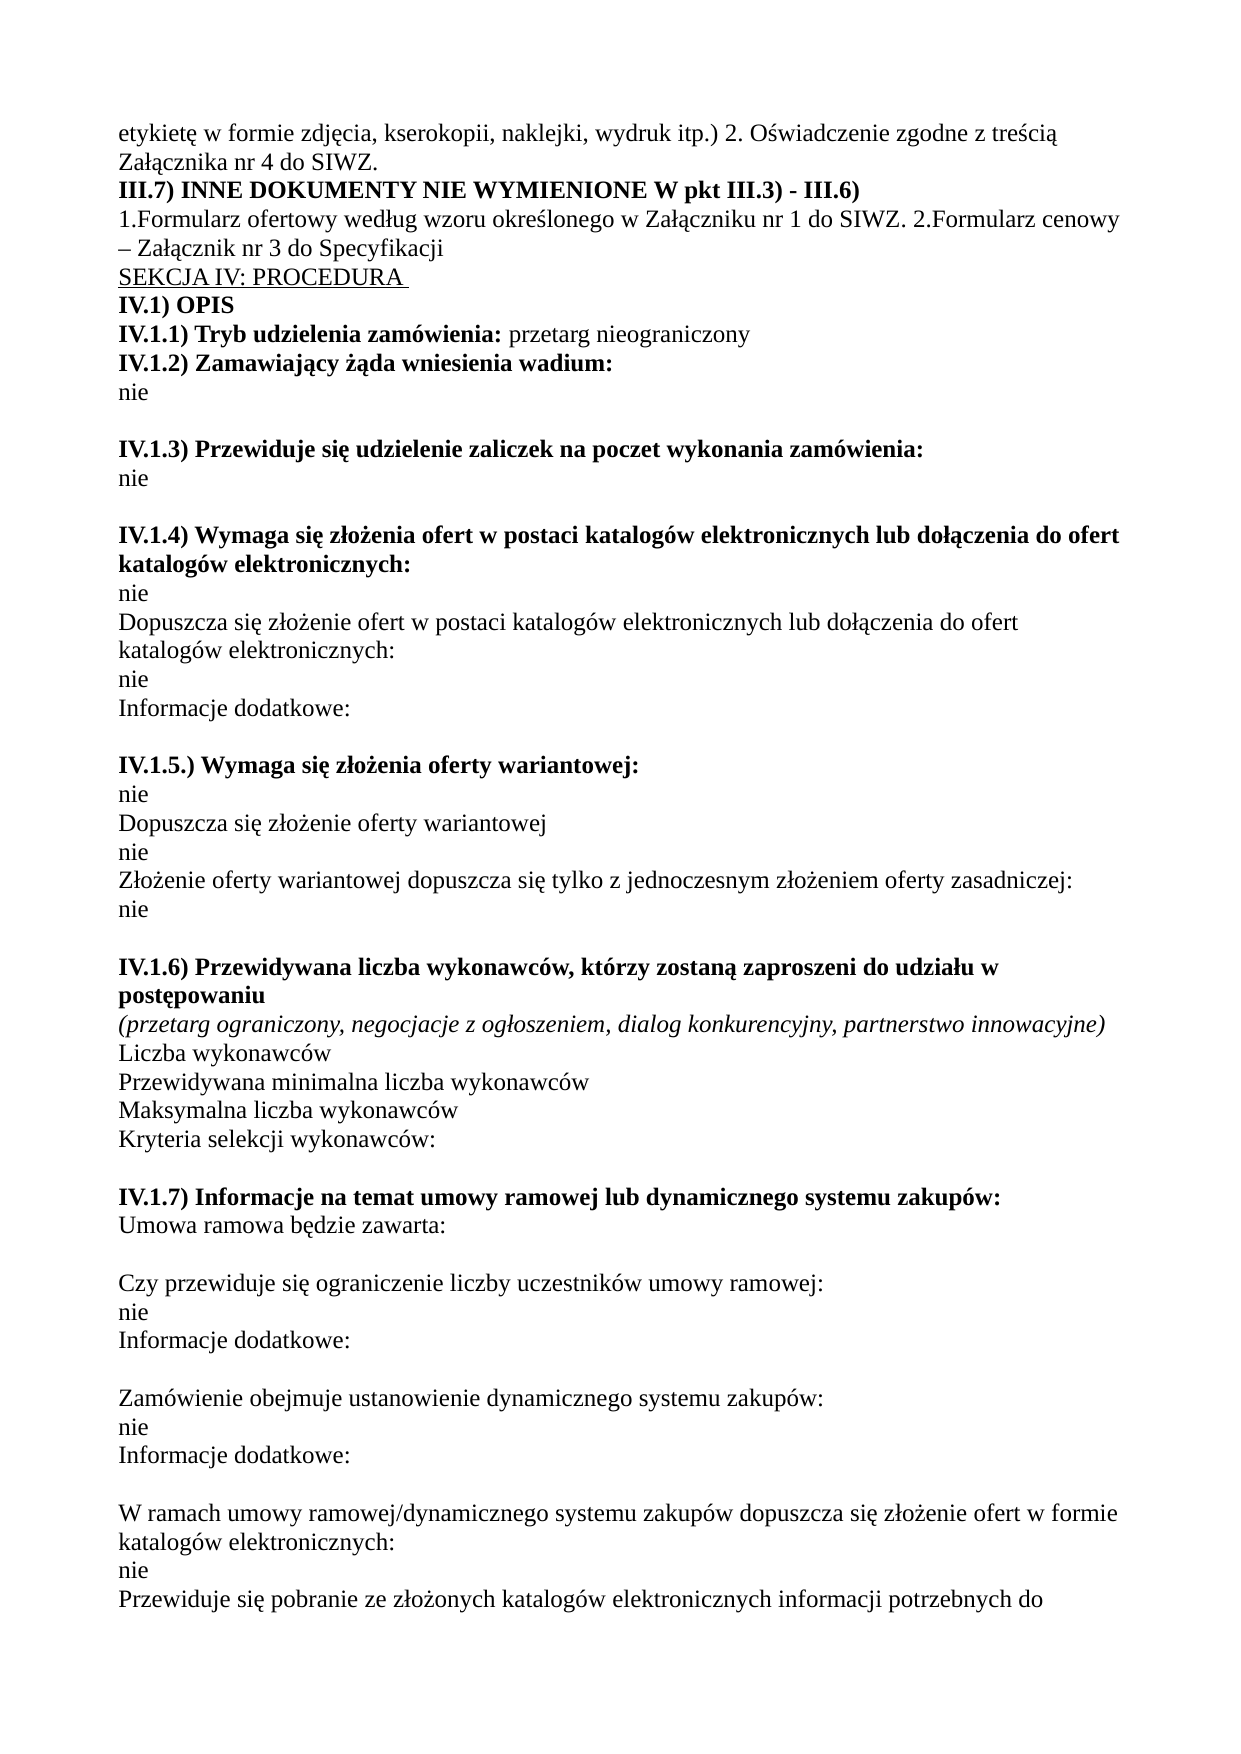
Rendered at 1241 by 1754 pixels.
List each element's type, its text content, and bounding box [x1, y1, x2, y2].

text Umowa ramowa będzie zawarta: Czy przewiduje się ograniczenie liczby uczestników umowy ramowej: nie Informacje dodatkowe: Zamówienie obejmuje ustanowienie dynamicznego systemu zakupów: nie Informacje dodatkowe: W ramach umowy ramowej/dynamicznego systemu zakupów dopuszcza się złożenie ofert w formie katalogów elektronicznych: nie Przewiduje się pobranie ze złożonych katalogów elektronicznych informacji potrzebnych do [118, 1211, 1122, 1613]
text IV.1.5.) Wymaga się złożenia oferty wariantowej: [118, 722, 1122, 779]
text IV.1.7) Informacje na temat umowy ramowej lub dynamicznego systemu zakupów: [118, 1153, 1122, 1211]
text IV.1.6) Przewidywana liczba wykonawców, którzy zostaną zaproszeni do udziału w postępowaniu (przetarg ograniczony, negocjacje z ogłoszeniem, dialog konkurencyjny, partnerstwo innowacyjne) [118, 923, 1122, 1038]
text nie [118, 377, 1122, 406]
text III.7) INNE DOKUMENTY NIE WYMIENIONE W pkt III.3) - III.6) [118, 176, 1122, 204]
text nie Dopuszcza się złożenie ofert w postaci katalogów elektronicznych lub dołączenia do ofert katalogów elektronicznych: nie Informacje dodatkowe: [118, 578, 1122, 722]
text etykietę w formie zdjęcia, kserokopii, naklejki, wydruk itp.) 2. Oświadczenie zgodne z treścią Załącznika nr 4 do SIWZ. [118, 118, 1122, 176]
text IV.1.4) Wymaga się złożenia ofert w postaci katalogów elektronicznych lub dołączenia do ofert katalogów elektronicznych: [118, 492, 1122, 578]
text 1.Formularz ofertowy według wzoru określonego w Załączniku nr 1 do SIWZ. 2.Formularz cenowy – Załącznik nr 3 do Specyfikacji [118, 204, 1122, 262]
text Liczba wykonawców Przewidywana minimalna liczba wykonawców Maksymalna liczba wykonawców Kryteria selekcji wykonawców: [118, 1038, 1122, 1153]
text nie Dopuszcza się złożenie oferty wariantowej nie Złożenie oferty wariantowej dopuszcza się tylko z jednoczesnym złożeniem oferty zasadniczej: nie [118, 779, 1122, 923]
text nie [118, 463, 1122, 492]
text IV.1.3) Przewiduje się udzielenie zaliczek na poczet wykonania zamówienia: [118, 406, 1122, 463]
text SEKCJA IV: PROCEDURA [118, 262, 1122, 291]
text IV.1) OPIS IV.1.1) Tryb udzielenia zamówienia: przetarg nieograniczony IV.1.2) Zamawiający żąda wniesienia wadium: [118, 291, 1122, 377]
